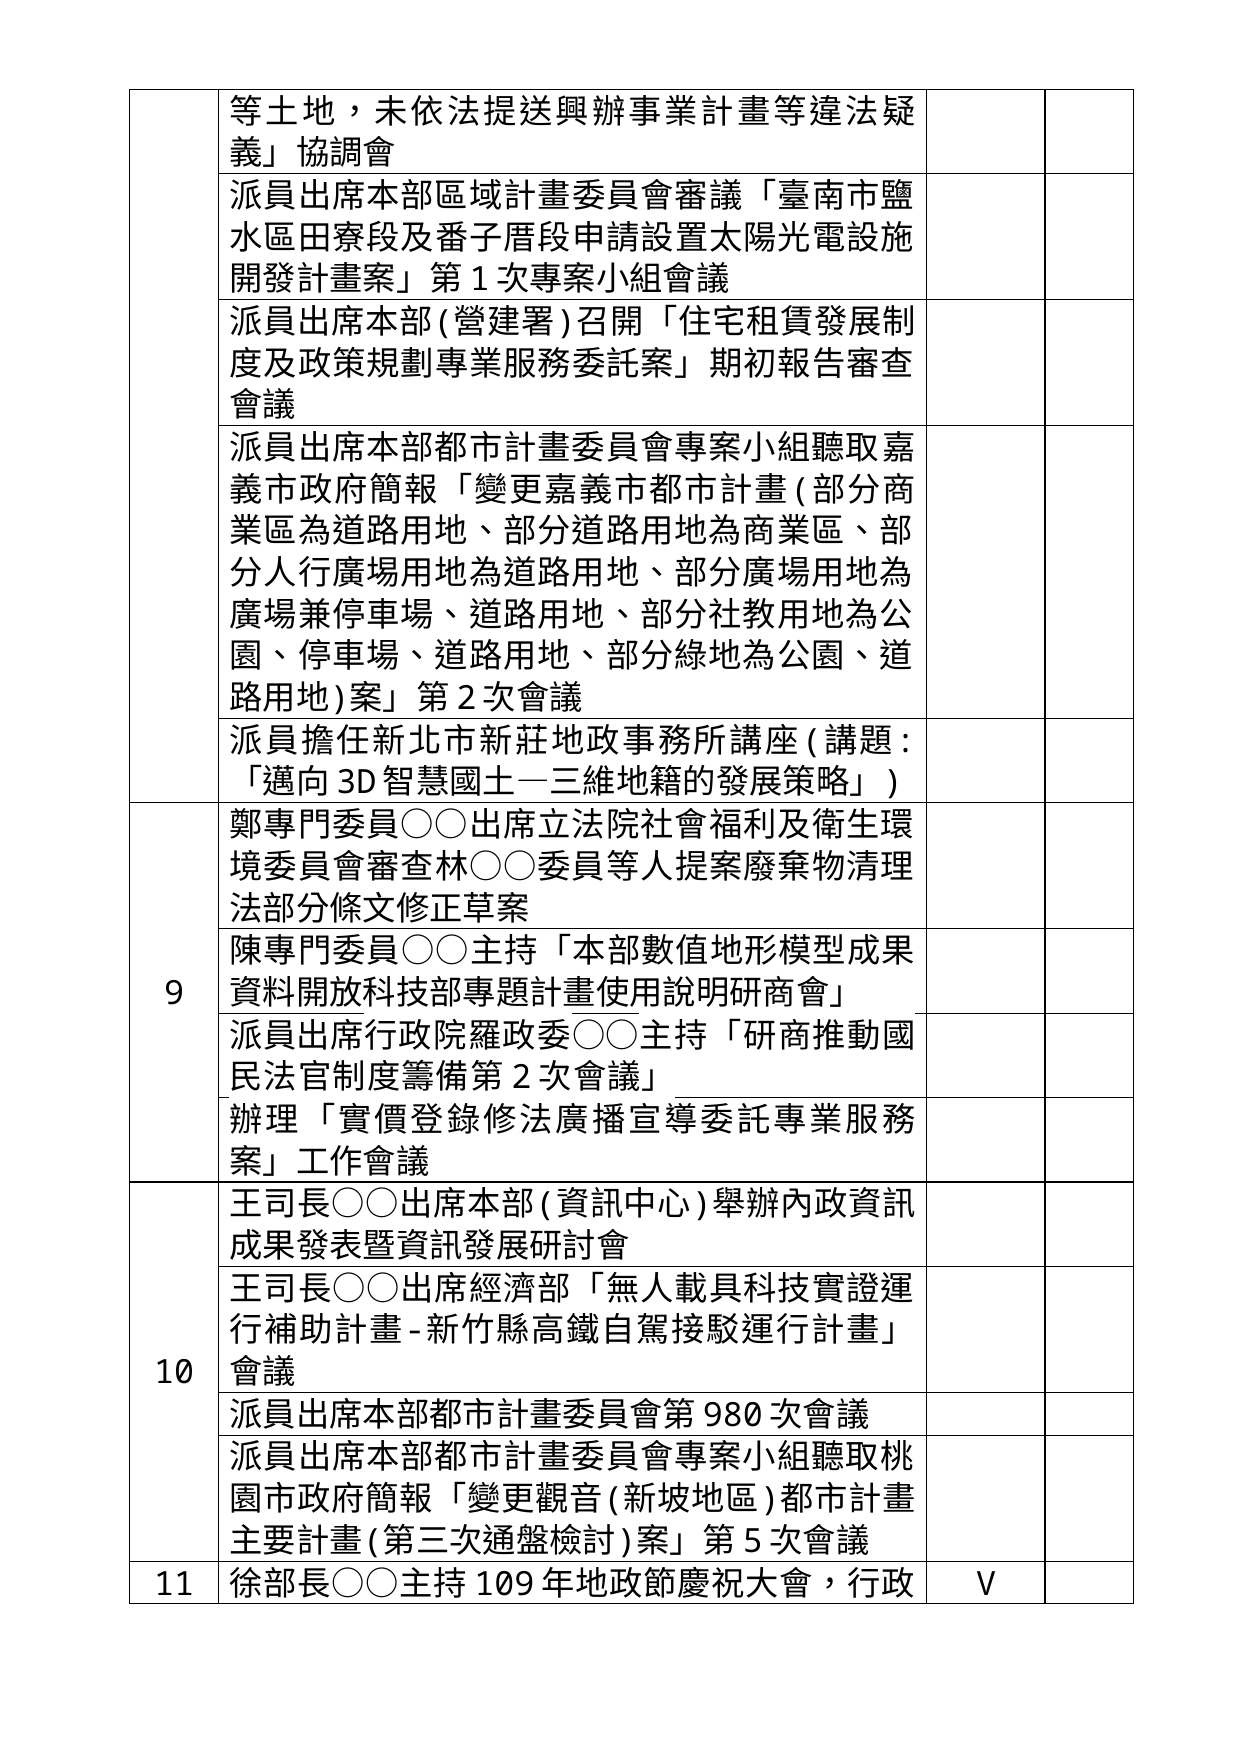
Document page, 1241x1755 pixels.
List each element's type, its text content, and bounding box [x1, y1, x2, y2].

table_cell [1046, 1562, 1133, 1603]
table_cell [927, 426, 1044, 718]
table_cell [1046, 174, 1133, 299]
table_cell [927, 719, 1044, 802]
table_cell 9 [130, 803, 218, 1181]
table_cell [927, 1014, 1044, 1097]
table_cell [927, 1183, 1044, 1266]
table_cell [927, 174, 1044, 299]
table_cell [927, 1436, 1044, 1561]
table_cell V [927, 1562, 1044, 1603]
table_cell 辦理「實價登錄修法廣播宣導委託專業服務案」工作會議 [219, 1098, 926, 1181]
table_cell 徐部長○○主持109年地政節慶祝大會，行政 [219, 1562, 926, 1603]
table_cell 派員出席本部都市計畫委員會第980次會議 [219, 1393, 926, 1434]
table_cell 派員擔任新北市新莊地政事務所講座(講題:「邁向3D智慧國土—三維地籍的發展策略」) [219, 719, 926, 802]
table_cell 王司長○○出席經濟部「無人載具科技實證運行補助計畫-新竹縣高鐵自駕接駁運行計畫」會議 [219, 1267, 926, 1392]
table_cell [927, 1098, 1044, 1181]
table_cell [927, 1267, 1044, 1392]
table_cell 鄭專門委員○○出席立法院社會福利及衛生環境委員會審查林○○委員等人提案廢棄物清理法部分條文修正草案 [219, 803, 926, 928]
table_cell [927, 929, 1044, 1013]
table_cell 派員出席本部(營建署)召開「住宅租賃發展制度及政策規劃專業服務委託案」期初報告審查會議 [219, 300, 926, 425]
table_cell [927, 90, 1044, 173]
table_cell 派員出席本部區域計畫委員會審議「臺南市鹽水區田寮段及番子厝段申請設置太陽光電設施開發計畫案」第1次專案小組會議 [219, 174, 926, 299]
table_cell [1046, 803, 1133, 928]
table_cell [1046, 90, 1133, 173]
table_cell 王司長○○出席本部(資訊中心)舉辦內政資訊成果發表暨資訊發展研討會 [219, 1183, 926, 1266]
table_cell 11 [130, 1562, 218, 1603]
table_cell 派員出席行政院羅政委○○主持「研商推動國民法官制度籌備第2次會議」 [219, 1014, 926, 1097]
table_cell [927, 300, 1044, 425]
table_cell 陳專門委員○○主持「本部數值地形模型成果資料開放科技部專題計畫使用說明研商會」 [219, 929, 926, 1013]
table_cell [130, 90, 218, 802]
table_cell [1046, 1436, 1133, 1561]
table_cell [1046, 719, 1133, 802]
table_cell [1046, 1183, 1133, 1266]
table_cell 10 [130, 1183, 218, 1561]
table_cell 派員出席本部都市計畫委員會專案小組聽取桃園市政府簡報「變更觀音(新坡地區)都市計畫主要計畫(第三次通盤檢討)案」第5次會議 [219, 1436, 926, 1561]
table_cell [927, 803, 1044, 928]
table_cell [1046, 1267, 1133, 1392]
table_cell [1046, 426, 1133, 718]
table_cell [927, 1393, 1044, 1434]
table_cell 派員出席本部都市計畫委員會專案小組聽取嘉義市政府簡報「變更嘉義市都市計畫(部分商業區為道路用地、部分道路用地為商業區、部分人行廣埸用地為道路用地、部分廣場用地為廣場兼停車場、道路用地、部分社教用地為公園、停車場、道路用地、部分綠地為公園、道路用地)案」第2次會議 [219, 426, 926, 718]
table_cell [1046, 1098, 1133, 1181]
table_cell [1046, 1393, 1133, 1434]
table_cell [1046, 1014, 1133, 1097]
table_cell [1046, 929, 1133, 1013]
table_cell [1046, 300, 1133, 425]
table_cell 等土地，未依法提送興辦事業計畫等違法疑義」協調會 [219, 90, 926, 173]
